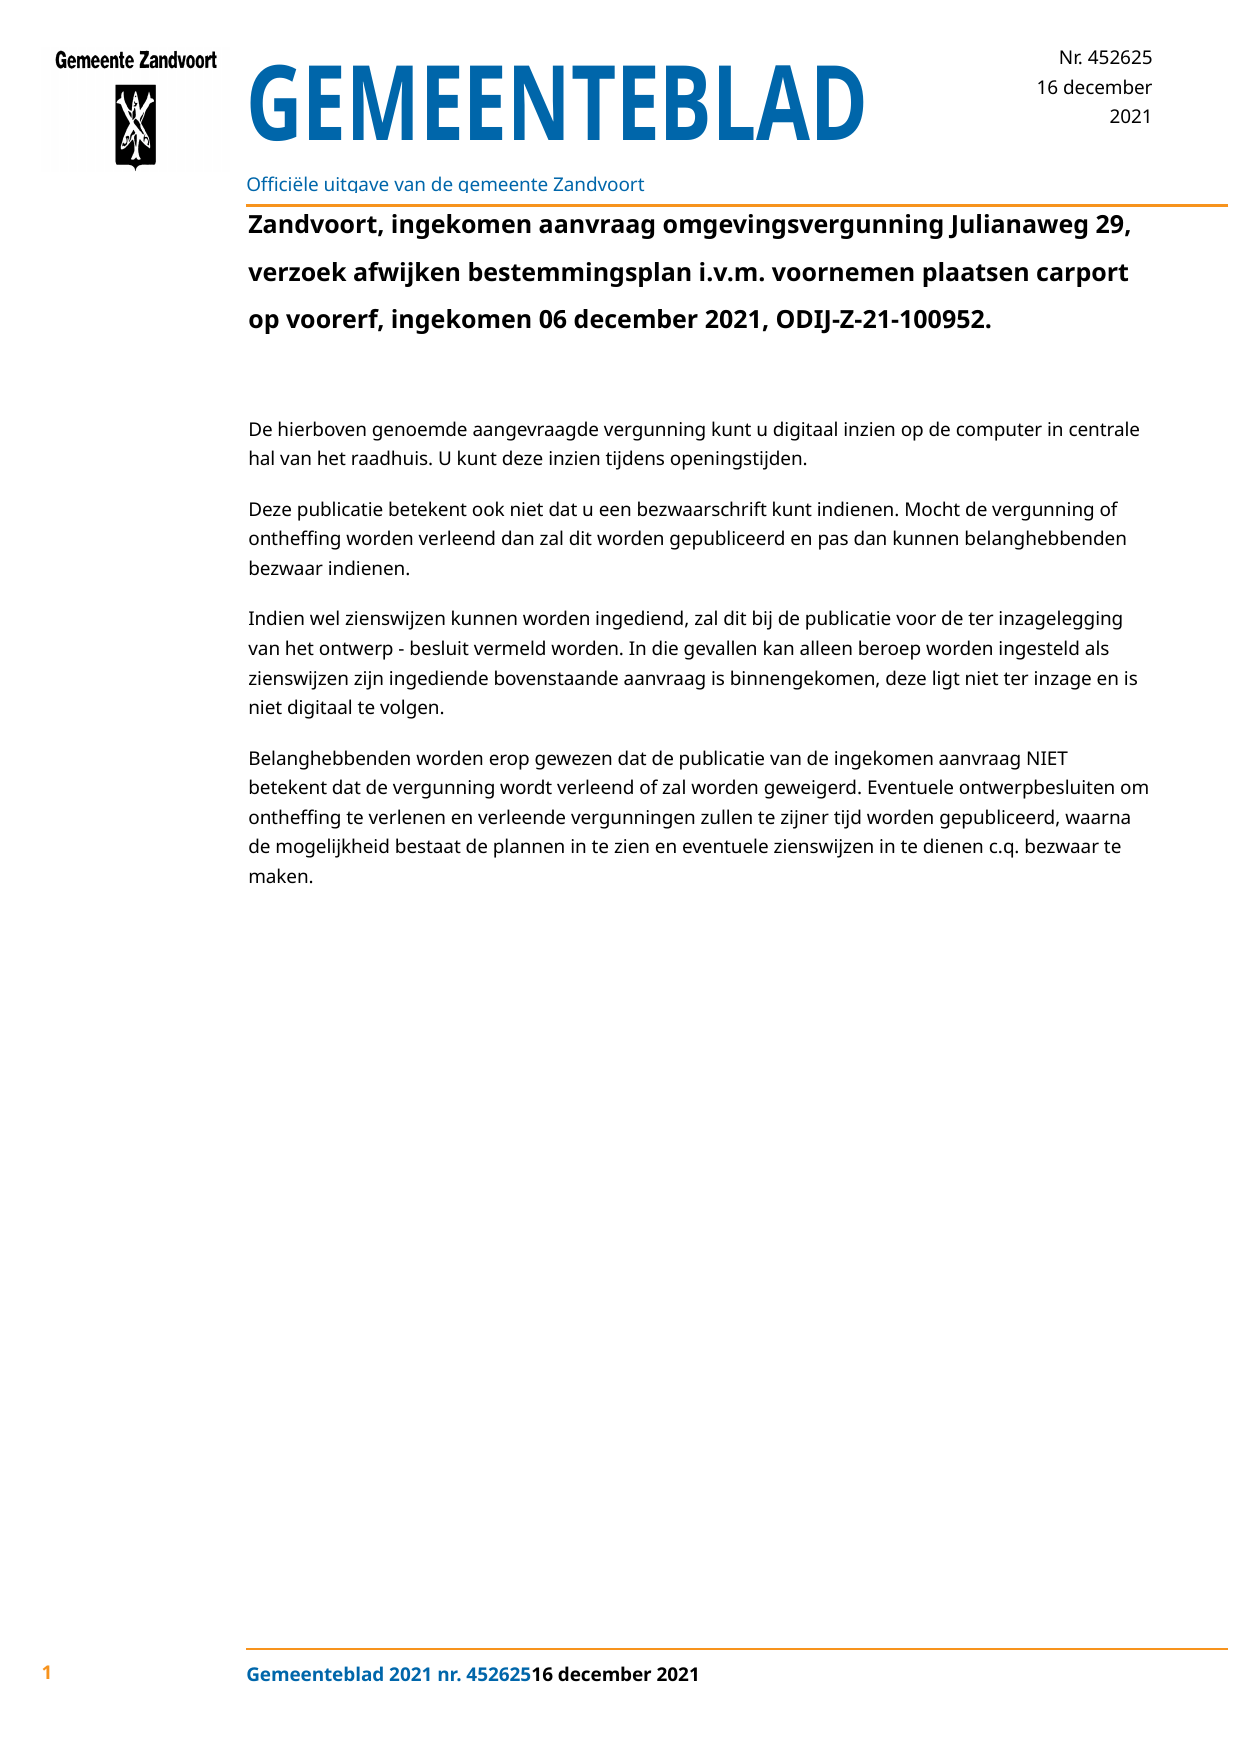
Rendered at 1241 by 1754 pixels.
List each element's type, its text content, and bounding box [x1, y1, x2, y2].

text Zandvoort, ingekomen aanvraag omgevingsvergunning Julianaweg 29, verzoek afwijken bestemmingsplan i.v.m. voornemen plaatsen carport op voorerf, ingekomen 06 december 2021, ODIJ-Z-21-100952. [248, 207, 1152, 336]
text Belanghebbenden worden erop gewezen dat de publicatie van de ingekomen aanvraag NIET betekent dat de vergunning wordt verleend of zal worden geweigerd. Eventuele ontwerpbesluiten om ontheffing te verlenen en verleende vergunningen zullen te zijner tijd worden gepubliceerd, waarna de mogelijkheid bestaat de plannen in te zien en eventuele zienswijzen in te dienen c.q. bezwaar te maken. [248, 745, 1152, 889]
text De hierboven genoemde aangevraagde vergunning kunt u digitaal inzien op de computer in centrale hal van het raadhuis. U kunt deze inzien tijdens openingstijden. [248, 416, 1152, 471]
text Indien wel zienswijzen kunnen worden ingediend, zal dit bij de publicatie voor de ter inzagelegging van het ontwerp - besluit vermeld worden. In die gevallen kan alleen beroep worden ingesteld als zienswijzen zijn ingediende bovenstaande aanvraag is binnengekomen, deze ligt niet ter inzage en is niet digitaal te volgen. [248, 606, 1152, 720]
text Deze publicatie betekent ook niet dat u een bezwaarschrift kunt indienen. Mocht de vergunning of ontheffing worden verleend dan zal dit worden gepubliceerd en pas dan kunnen belanghebbenden bezwaar indienen. [248, 496, 1152, 581]
picture [41, 47, 231, 172]
